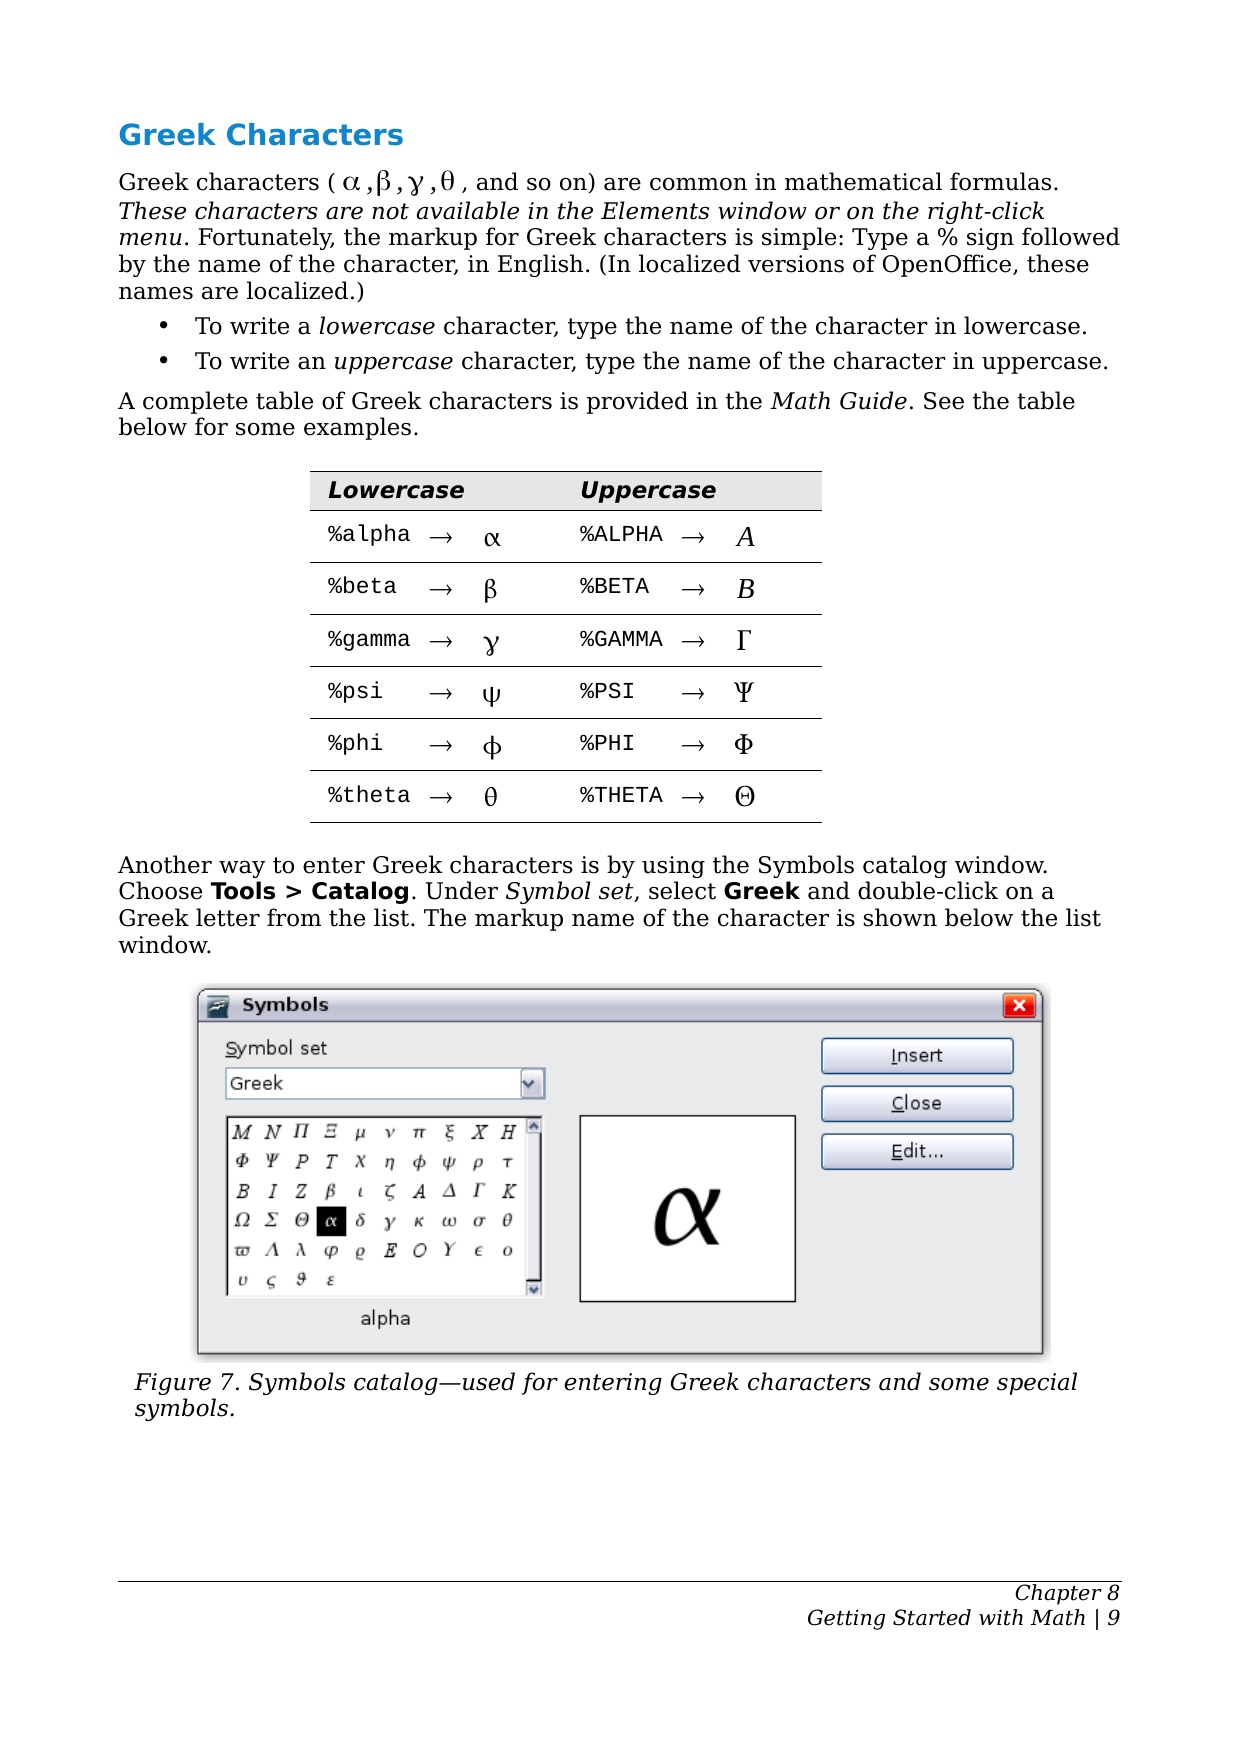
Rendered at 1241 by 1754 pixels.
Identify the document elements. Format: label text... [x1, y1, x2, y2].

text Another way to enter Greek characters is by using the Symbols catalog window. Choose Tools > Catalog. Under Symbol set, select Greek and double-click on a Greek letter from the list. The markup name of the character is shown below the list window. [118, 852, 1122, 958]
table_cell %alpha [310, 511, 562, 562]
list Greek characters (, and so on) are common in mathematical formulas. These characters are not available in the Elements window or on the right-click menu. Fortunately, the markup for Greek characters is simple: Type a % sign followed by the name of the character, in English. (In localized versions of OpenOffice, these names are localized.) [118, 164, 1122, 304]
subtitle Greek Characters [118, 118, 1122, 152]
table_cell %theta [310, 771, 562, 822]
table_cell %phi [310, 719, 562, 770]
table_cell %beta [310, 563, 562, 614]
list To write a lowercase character, type the name of the character in lowercase. [156, 311, 1122, 340]
table_cell %ALPHA [562, 511, 822, 562]
table_cell %psi [310, 667, 562, 718]
text A complete table of Greek characters is provided in the Math Guide. See the table below for some examples. [118, 388, 1122, 441]
table_cell %THETA [562, 771, 822, 822]
list To write an uppercase character, type the name of the character in uppercase. [156, 346, 1122, 376]
text Figure 7. Symbols catalog—used for entering Greek characters and some special symbols. [134, 1369, 1106, 1422]
picture [189, 983, 1052, 1363]
table_cell %BETA [562, 563, 822, 614]
table_header Lowercase [310, 472, 562, 510]
table_cell %PHI [562, 719, 822, 770]
table_cell %PSI [562, 667, 822, 718]
table_header Uppercase [562, 472, 822, 510]
table_cell %gamma [310, 615, 562, 666]
table_cell %GAMMA [562, 615, 822, 666]
